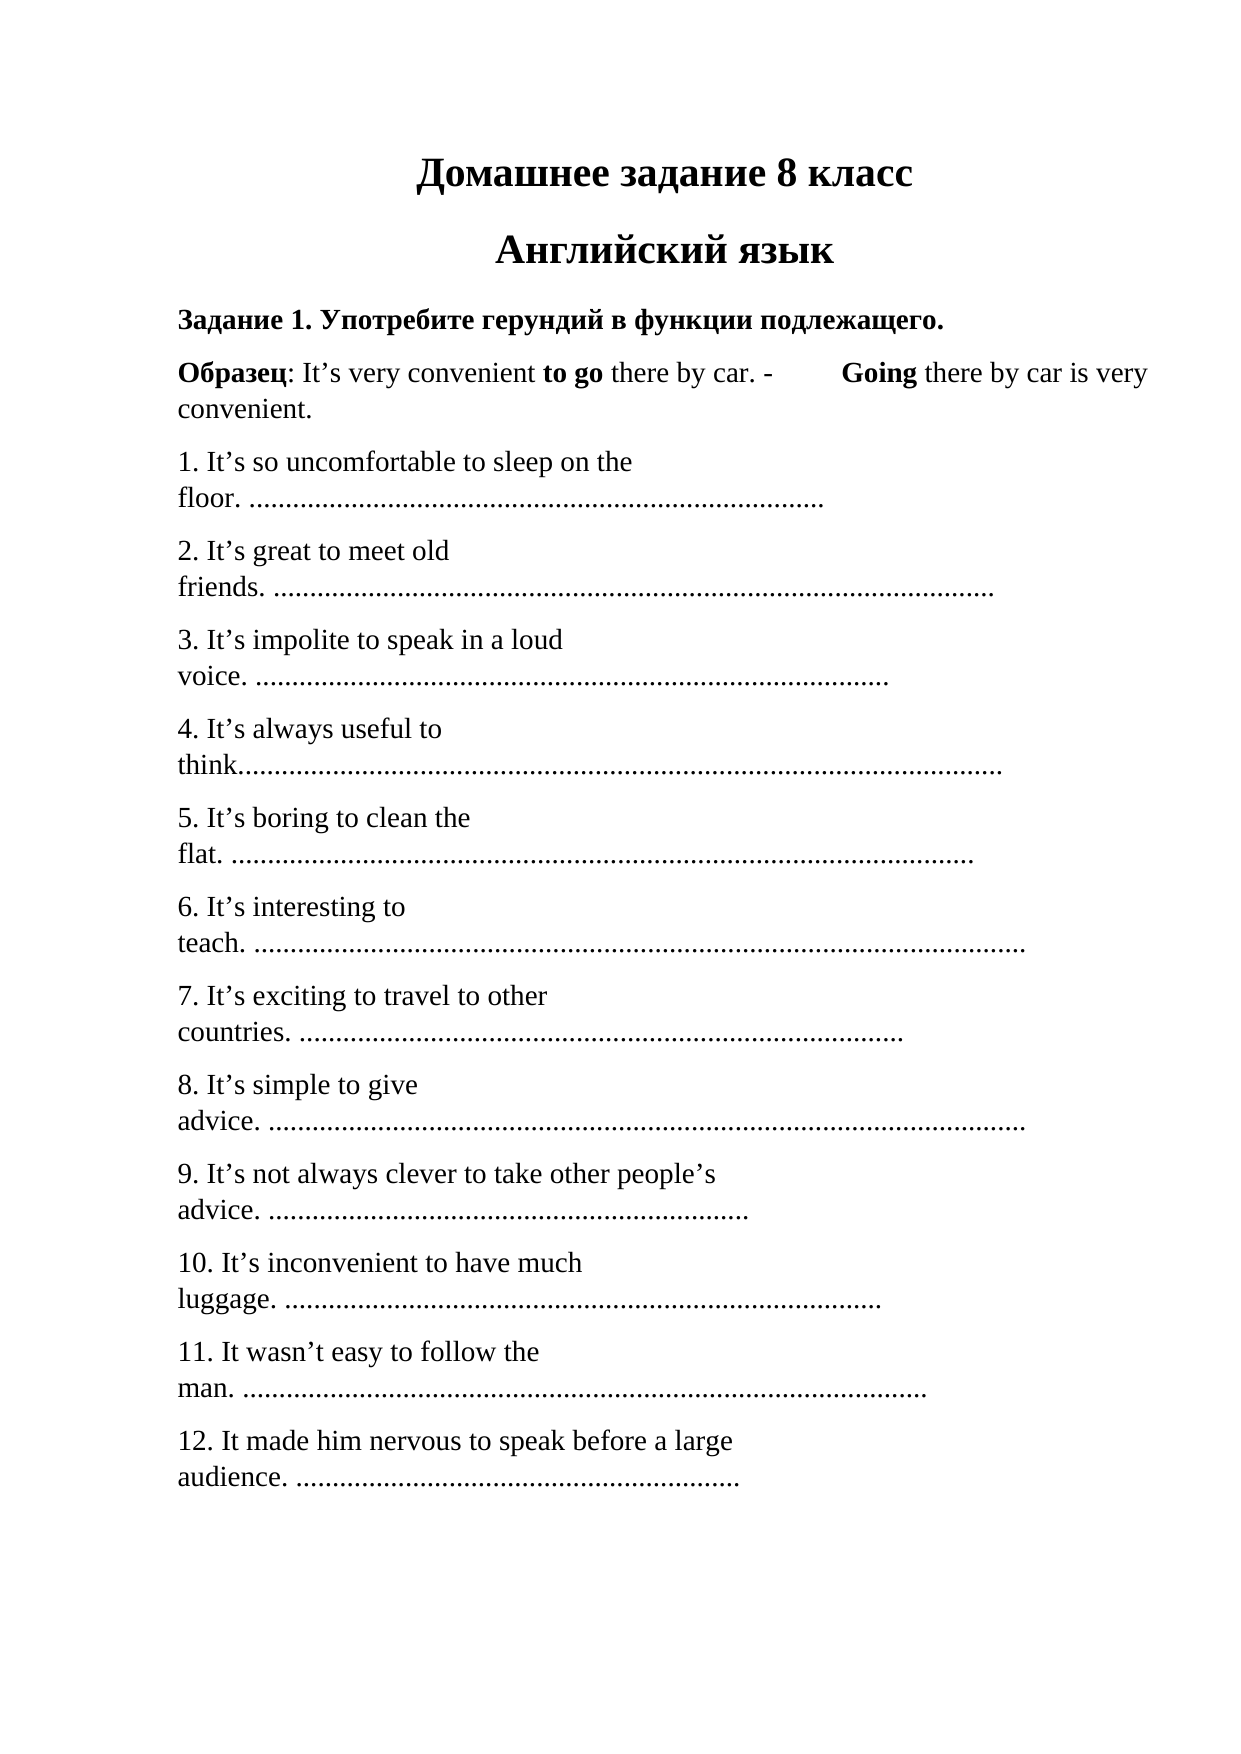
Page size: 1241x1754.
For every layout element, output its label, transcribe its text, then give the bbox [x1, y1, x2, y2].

text 5. It’s boring to clean the flat. ...................................................................................................... [177, 800, 1152, 870]
text 10. It’s inconvenient to have much luggage. .................................................................................. [177, 1245, 1152, 1314]
text 9. It’s not always clever to take other people’s advice. .................................................................. [177, 1156, 1152, 1226]
subtitle Домашнее задание 8 класс [177, 148, 1152, 196]
text Образец: It’s very convenient to go there by car. - Going there by car is very convenient. [177, 355, 1152, 425]
text 8. It’s simple to give advice. ........................................................................................................ [177, 1067, 1152, 1137]
subtitle Английский язык [177, 225, 1152, 273]
text 11. It wasn’t easy to follow the man. .............................................................................................. [177, 1334, 1152, 1403]
text Задание 1. Употребите герундий в функции подлежащего. [177, 302, 1152, 336]
text 1. It’s so uncomfortable to sleep on the floor. ............................................................................... [177, 444, 1152, 514]
text 12. It made him nervous to speak before a large audience. ............................................................. [177, 1423, 1152, 1492]
text 4. It’s always useful to think......................................................................................................... [177, 711, 1152, 781]
text 6. It’s interesting to teach. .......................................................................................................... [177, 889, 1152, 959]
text 2. It’s great to meet old friends. ................................................................................................... [177, 533, 1152, 603]
text 7. It’s exciting to travel to other countries. ................................................................................... [177, 978, 1152, 1048]
text 3. It’s impolite to speak in a loud voice. ....................................................................................... [177, 622, 1152, 692]
